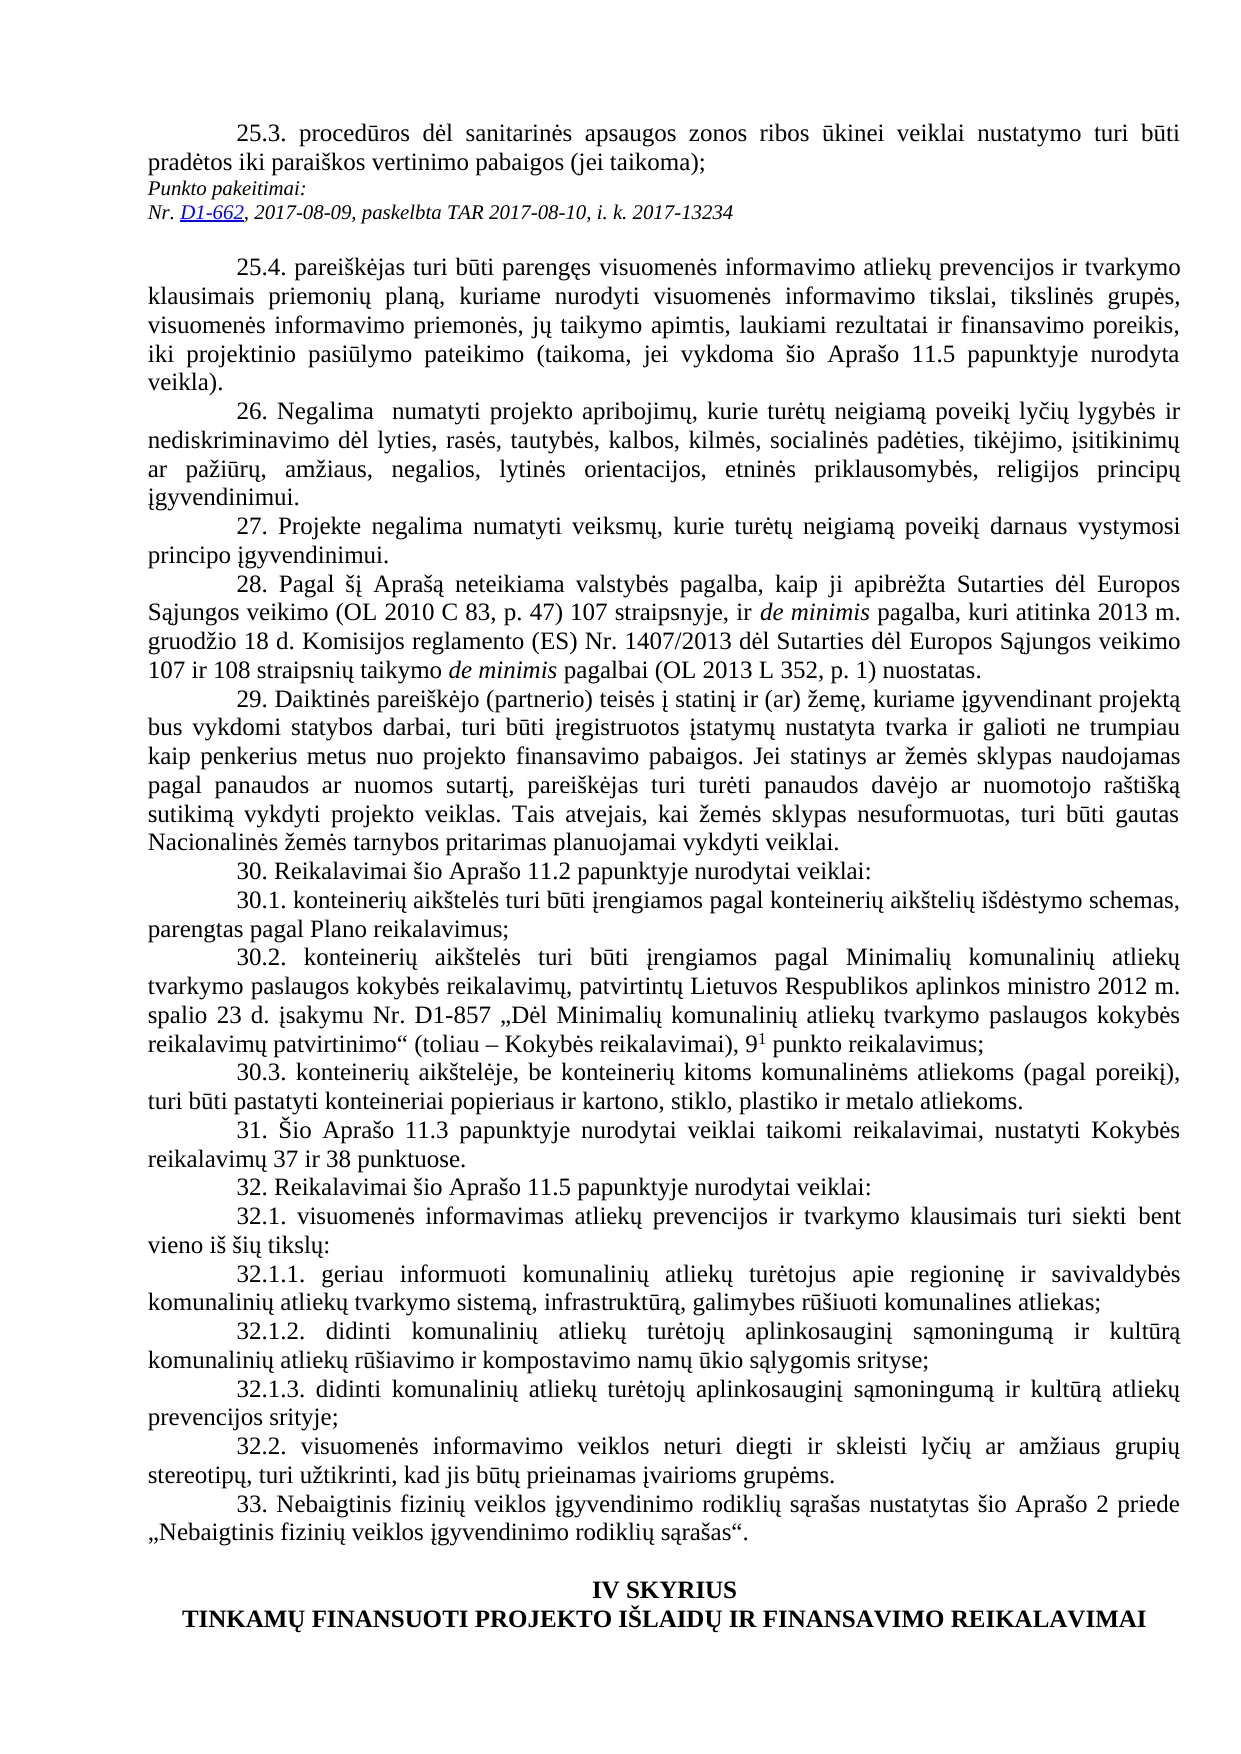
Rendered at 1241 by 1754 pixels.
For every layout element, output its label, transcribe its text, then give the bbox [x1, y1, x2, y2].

text 32.1.2. didinti komunalinių atliekų turėtojų aplinkosauginį sąmoningumą ir kultūrą komunalinių atliekų rūšiavimo ir kompostavimo namų ūkio sąlygomis srityse; [148, 1316, 1181, 1374]
text 31. Šio Aprašo 11.3 papunktyje nurodytai veiklai taikomi reikalavimai, nustatyti Kokybės reikalavimų 37 ir 38 punktuose. [148, 1115, 1181, 1172]
text 32.1.3. didinti komunalinių atliekų turėtojų aplinkosauginį sąmoningumą ir kultūrą atliekų prevencijos srityje; [148, 1374, 1181, 1431]
text 32.1.1. geriau informuoti komunalinių atliekų turėtojus apie regioninę ir savivaldybės komunalinių atliekų tvarkymo sistemą, infrastruktūrą, galimybes rūšiuoti komunalines atliekas; [148, 1259, 1181, 1316]
text 32.2. visuomenės informavimo veiklos neturi diegti ir skleisti lyčių ar amžiaus grupių stereotipų, turi užtikrinti, kad jis būtų prieinamas įvairioms grupėms. [148, 1431, 1181, 1489]
text 33. Nebaigtinis fizinių veiklos įgyvendinimo rodiklių sąrašas nustatytas šio Aprašo 2 priede „Nebaigtinis fizinių veiklos įgyvendinimo rodiklių sąrašas“. [148, 1489, 1181, 1546]
text 30.3. konteinerių aikštelėje, be konteinerių kitoms komunalinėms atliekoms (pagal poreikį), turi būti pastatyti konteineriai popieriaus ir kartono, stiklo, plastiko ir metalo atliekoms. [148, 1057, 1181, 1115]
text 32.1. visuomenės informavimas atliekų prevencijos ir tvarkymo klausimais turi siekti bent vieno iš šių tikslų: [148, 1201, 1181, 1259]
text Punkto pakeitimai: [148, 176, 1181, 200]
text 30.2. konteinerių aikštelės turi būti įrengiamos pagal Minimalių komunalinių atliekų tvarkymo paslaugos kokybės reikalavimų, patvirtintų Lietuvos Respublikos aplinkos ministro 2012 m. spalio 23 d. įsakymu Nr. D1-857 „Dėl Minimalių komunalinių atliekų tvarkymo paslaugos kokybės reikalavimų patvirtinimo“ (toliau – Kokybės reikalavimai), 91 punkto reikalavimus; [148, 942, 1181, 1057]
text Nr. D1-662, 2017-08-09, paskelbta TAR 2017-08-10, i. k. 2017-13234 [148, 200, 1181, 224]
text 28. Pagal šį Aprašą neteikiama valstybės pagalba, kaip ji apibrėžta Sutarties dėl Europos Sąjungos veikimo (OL 2010 C 83, p. 47) 107 straipsnyje, ir de minimis pagalba, kuri atitinka 2013 m. gruodžio 18 d. Komisijos reglamento (ES) Nr. 1407/2013 dėl Sutarties dėl Europos Sąjungos veikimo 107 ir 108 straipsnių taikymo de minimis pagalbai (OL 2013 L 352, p. 1) nuostatas. [148, 569, 1181, 684]
text 25.4. pareiškėjas turi būti parengęs visuomenės informavimo atliekų prevencijos ir tvarkymo klausimais priemonių planą, kuriame nurodyti visuomenės informavimo tikslai, tikslinės grupės, visuomenės informavimo priemonės, jų taikymo apimtis, laukiami rezultatai ir finansavimo poreikis, iki projektinio pasiūlymo pateikimo (taikoma, jei vykdoma šio Aprašo 11.5 papunktyje nurodyta veikla). [148, 252, 1181, 396]
text TINKAMŲ FINANSUOTI PROJEKTO IŠLAIDŲ IR FINANSAVIMO REIKALAVIMAI [148, 1604, 1181, 1632]
text 30.1. konteinerių aikštelės turi būti įrengiamos pagal konteinerių aikštelių išdėstymo schemas, parengtas pagal Plano reikalavimus; [148, 885, 1181, 942]
text 29. Daiktinės pareiškėjo (partnerio) teisės į statinį ir (ar) žemę, kuriame įgyvendinant projektą bus vykdomi statybos darbai, turi būti įregistruotos įstatymų nustatyta tvarka ir galioti ne trumpiau kaip penkerius metus nuo projekto finansavimo pabaigos. Jei statinys ar žemės sklypas naudojamas pagal panaudos ar nuomos sutartį, pareiškėjas turi turėti panaudos davėjo ar nuomotojo raštišką sutikimą vykdyti projekto veiklas. Tais atvejais, kai žemės sklypas nesuformuotas, turi būti gautas Nacionalinės žemės tarnybos pritarimas planuojamai vykdyti veiklai. [148, 684, 1181, 856]
text 25.3. procedūros dėl sanitarinės apsaugos zonos ribos ūkinei veiklai nustatymo turi būti pradėtos iki paraiškos vertinimo pabaigos (jei taikoma); [148, 118, 1181, 176]
text 32. Reikalavimai šio Aprašo 11.5 papunktyje nurodytai veiklai: [148, 1172, 1181, 1201]
text 26. Negalima numatyti projekto apribojimų, kurie turėtų neigiamą poveikį lyčių lygybės ir nediskriminavimo dėl lyties, rasės, tautybės, kalbos, kilmės, socialinės padėties, tikėjimo, įsitikinimų ar pažiūrų, amžiaus, negalios, lytinės orientacijos, etninės priklausomybės, religijos principų įgyvendinimui. [148, 396, 1181, 511]
text 30. Reikalavimai šio Aprašo 11.2 papunktyje nurodytai veiklai: [148, 856, 1181, 885]
text 27. Projekte negalima numatyti veiksmų, kurie turėtų neigiamą poveikį darnaus vystymosi principo įgyvendinimui. [148, 511, 1181, 569]
text IV SKYRIUS [148, 1575, 1181, 1604]
